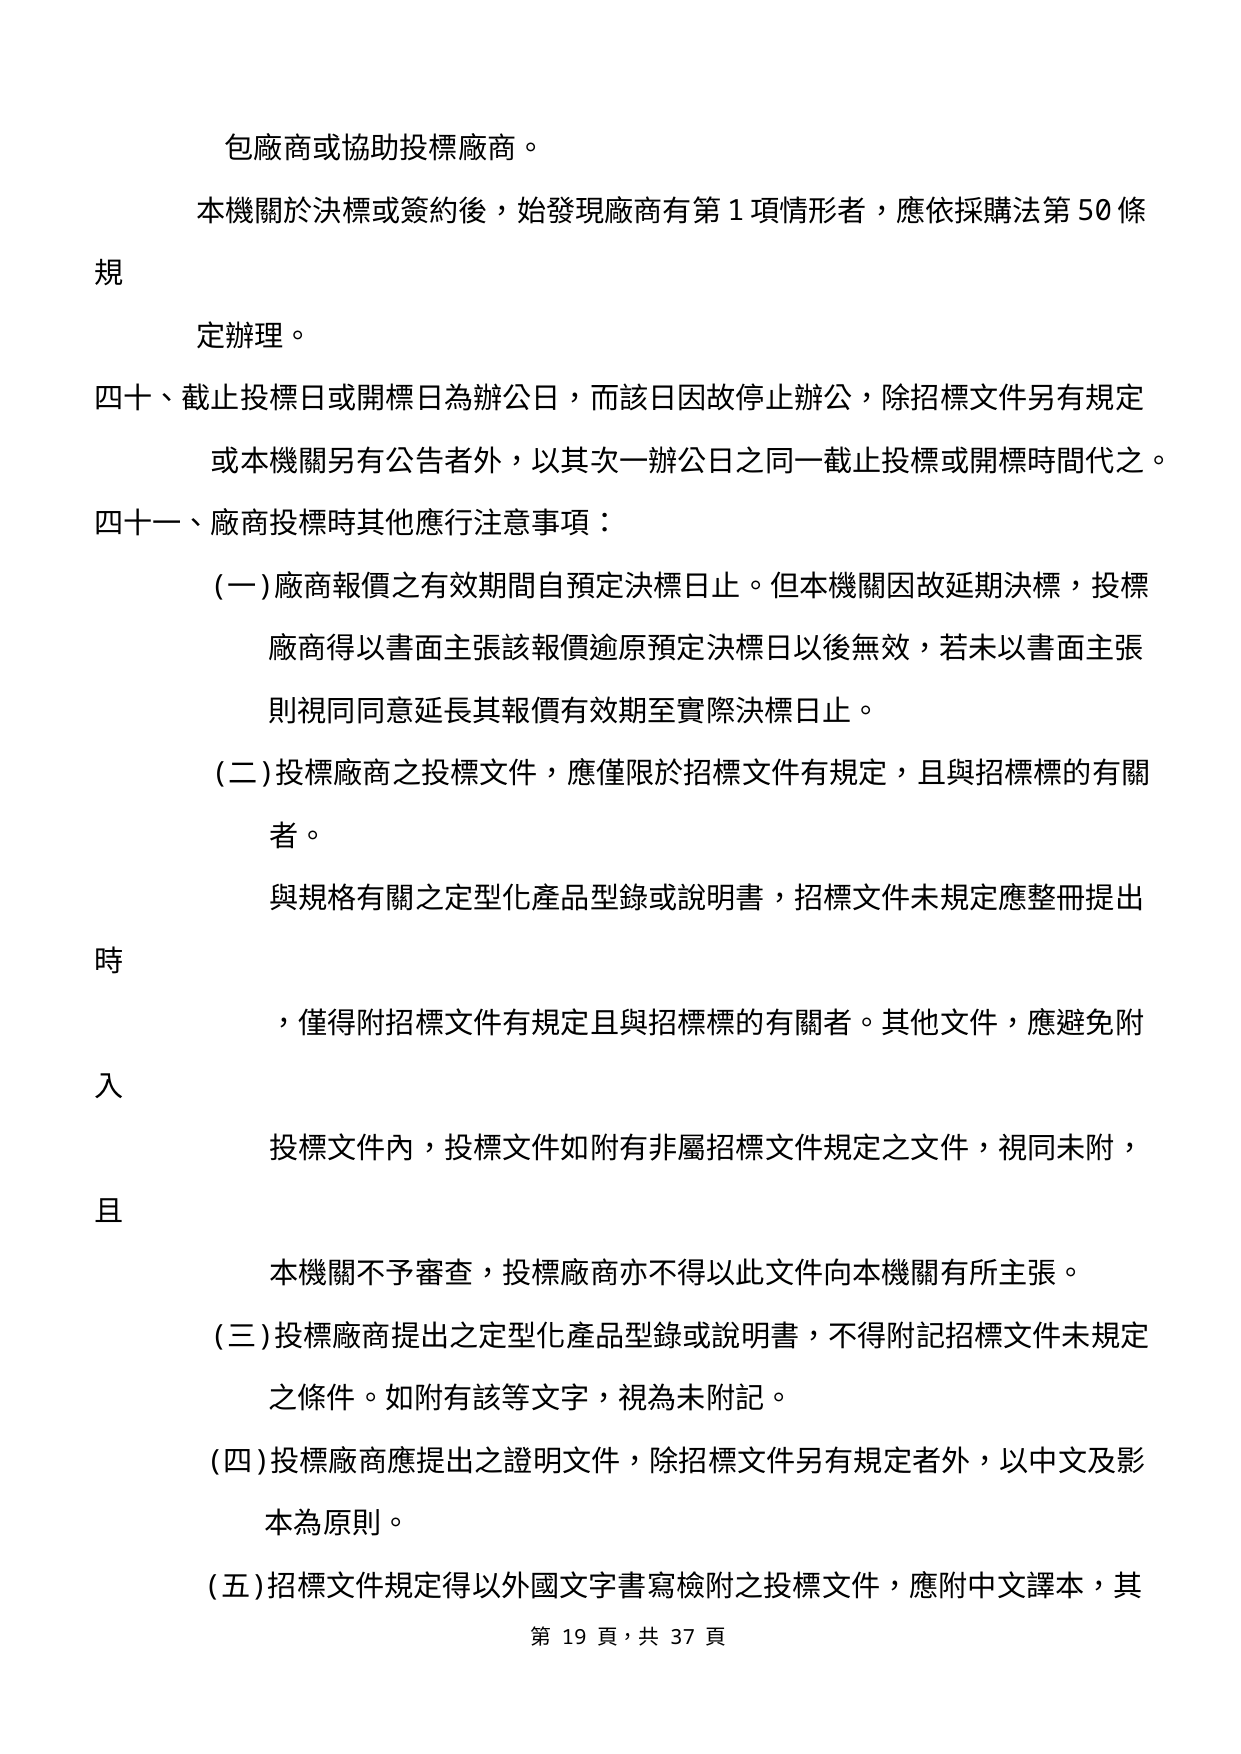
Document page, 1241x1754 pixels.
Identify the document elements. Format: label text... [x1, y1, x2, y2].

text 定辦理。 [94, 292, 1162, 354]
text 包廠商或協助投標廠商。 [195, 104, 1162, 167]
text (五)招標文件規定得以外國文字書寫檢附之投標文件，應附中文譯本，其 [203, 1542, 1162, 1604]
text 本機關不予審查，投標廠商亦不得以此文件向本機關有所主張。 [94, 1229, 1162, 1292]
text (三)投標廠商提出之定型化產品型錄或說明書，不得附記招標文件未規定之條件。如附有該等文字，視為未附記。 [210, 1292, 1162, 1417]
text 投標文件內，投標文件如附有非屬招標文件規定之文件，視同未附，且 [94, 1104, 1162, 1229]
text 四十一、廠商投標時其他應行注意事項： [94, 479, 1162, 542]
text 與規格有關之定型化產品型錄或說明書，招標文件未規定應整冊提出時 [94, 854, 1162, 979]
text 四十、截止投標日或開標日為辦公日，而該日因故停止辦公，除招標文件另有規定或本機關另有公告者外，以其次一辦公日之同一截止投標或開標時間代之。 [94, 354, 1162, 479]
text (二)投標廠商之投標文件，應僅限於招標文件有規定，且與招標標的有關者。 [211, 729, 1162, 854]
text (一)廠商報價之有效期間自預定決標日止。但本機關因故延期決標，投標廠商得以書面主張該報價逾原預定決標日以後無效，若未以書面主張則視同同意延長其報價有效期至實際決標日止。 [210, 542, 1162, 729]
text (四)投標廠商應提出之證明文件，除招標文件另有規定者外，以中文及影本為原則。 [206, 1417, 1162, 1542]
text ，僅得附招標文件有規定且與招標標的有關者。其他文件，應避免附入 [94, 979, 1162, 1104]
text 本機關於決標或簽約後，始發現廠商有第1項情形者，應依採購法第50條規 [94, 167, 1162, 292]
